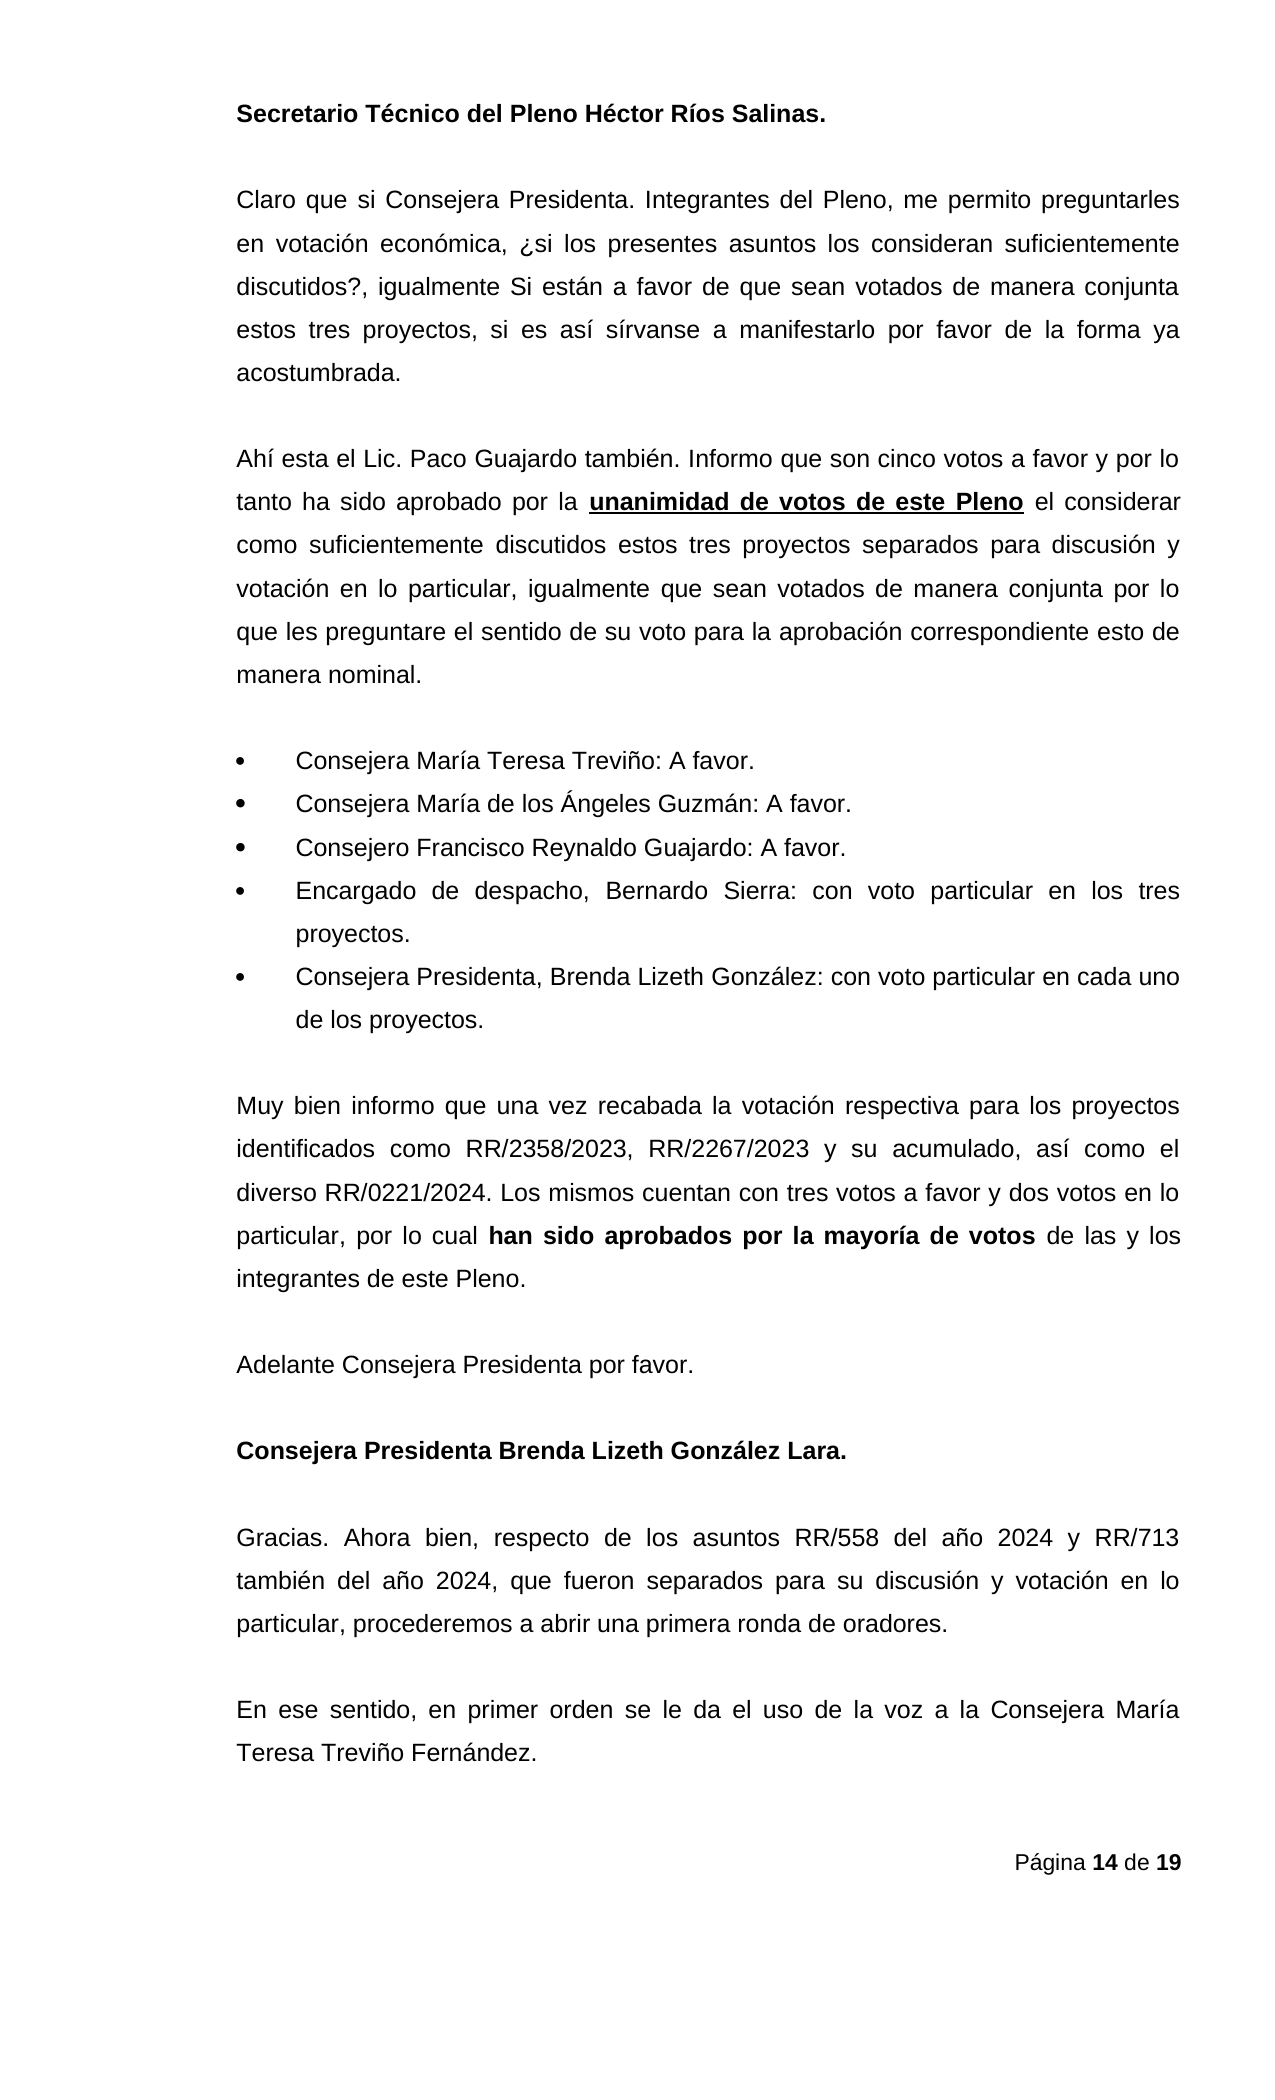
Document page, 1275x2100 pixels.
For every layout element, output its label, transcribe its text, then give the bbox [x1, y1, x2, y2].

list Consejera Presidenta, Brenda Lizeth González: con voto particular en cada uno de los proyectos. [236, 962, 1181, 1034]
text Consejera Presidenta Brenda Lizeth González Lara. [236, 1436, 1181, 1465]
text Ahí esta el Lic. Paco Guajardo también. Informo que son cinco votos a favor y por lo tanto ha sido aprobado por la unanimidad de votos de este Pleno el considerar como suficientemente discutidos estos tres proyectos separados para discusión y votación en lo particular, igualmente que sean votados de manera conjunta por lo que les preguntare el sentido de su voto para la aprobación correspondiente esto de manera nominal. [236, 444, 1181, 689]
text En ese sentido, en primer orden se le da el uso de la voz a la Consejera María Teresa Treviño Fernández. [236, 1695, 1181, 1767]
list Consejero Francisco Reynaldo Guajardo: A favor. [236, 832, 1181, 861]
text Secretario Técnico del Pleno Héctor Ríos Salinas. [236, 99, 1181, 128]
list Consejera María Teresa Treviño: A favor. [236, 746, 1181, 775]
text Muy bien informo que una vez recabada la votación respectiva para los proyectos identificados como RR/2358/2023, RR/2267/2023 y su acumulado, así como el diverso RR/0221/2024. Los mismos cuentan con tres votos a favor y dos votos en lo particular, por lo cual han sido aprobados por la mayoría de votos de las y los integrantes de este Pleno. [236, 1091, 1181, 1293]
text Claro que si Consejera Presidenta. Integrantes del Pleno, me permito preguntarles en votación económica, ¿si los presentes asuntos los consideran suficientemente discutidos?, igualmente Si están a favor de que sean votados de manera conjunta estos tres proyectos, si es así sírvanse a manifestarlo por favor de la forma ya acostumbrada. [236, 186, 1181, 387]
text Gracias. Ahora bien, respecto de los asuntos RR/558 del año 2024 y RR/713 también del año 2024, que fueron separados para su discusión y votación en lo particular, procederemos a abrir una primera ronda de oradores. [236, 1523, 1181, 1638]
list Encargado de despacho, Bernardo Sierra: con voto particular en los tres proyectos. [236, 876, 1181, 948]
list Consejera María de los Ángeles Guzmán: A favor. [236, 789, 1181, 818]
text Adelante Consejera Presidenta por favor. [236, 1350, 1181, 1379]
